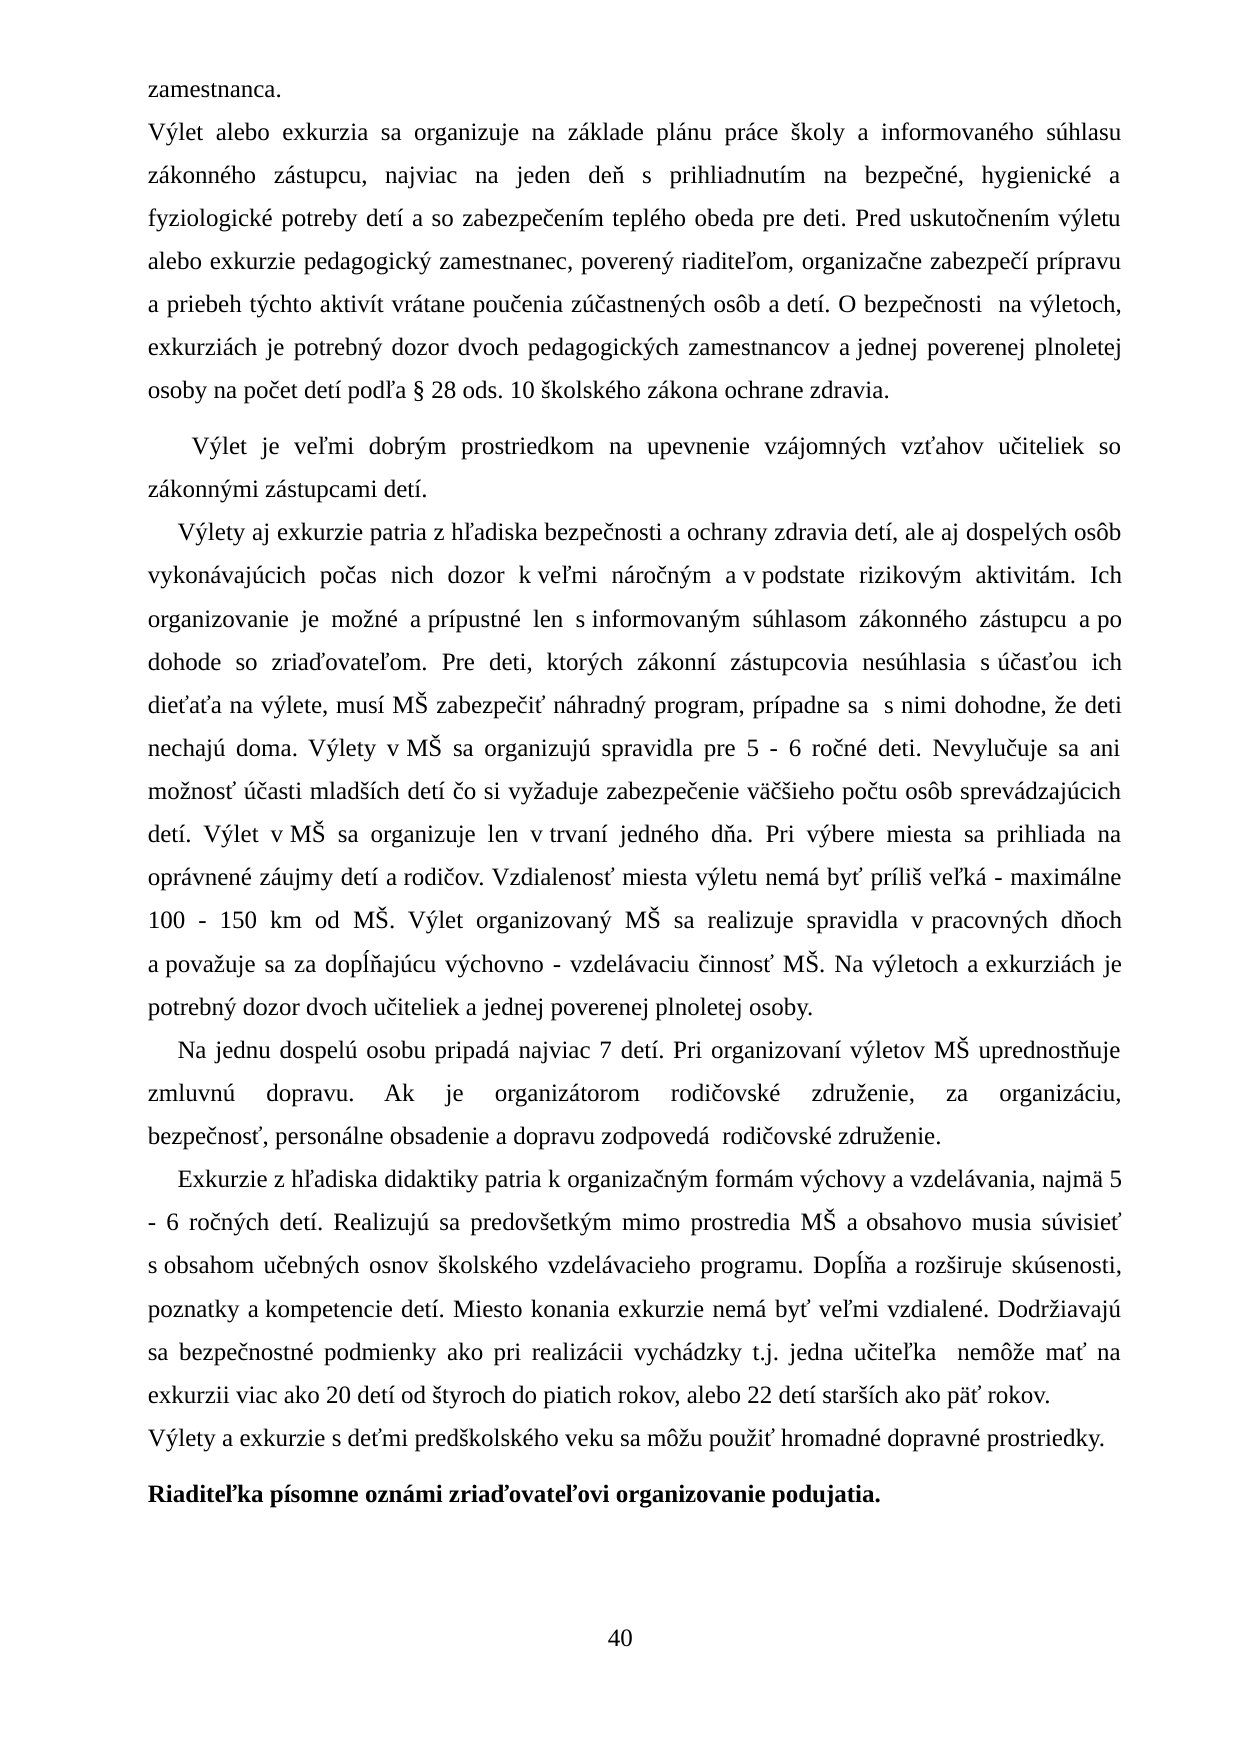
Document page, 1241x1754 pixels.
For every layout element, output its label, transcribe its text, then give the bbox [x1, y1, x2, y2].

text zamestnanca. [148, 74, 1122, 102]
text Exkurzie z hľadiska didaktiky patria k organizačným formám výchovy a vzdelávania, najmä 5 - 6 ročných detí. Realizujú sa predovšetkým mimo prostredia MŠ a obsahovo musia súvisieť s obsahom učebných osnov školského vzdelávacieho programu. Dopĺňa a rozširuje skúsenosti, poznatky a kompetencie detí. Miesto konania exkurzie nemá byť veľmi vzdialené. Dodržiavajú sa bezpečnostné podmienky ako pri realizácii vychádzky t.j. jedna učiteľka nemôže mať na exkurzii viac ako 20 detí od štyroch do piatich rokov, alebo 22 detí starších ako päť rokov. [148, 1164, 1122, 1409]
text Riaditeľka písomne oznámi zriaďovateľovi organizovanie podujatia. [148, 1479, 1122, 1507]
text Výlet je veľmi dobrým prostriedkom na upevnenie vzájomných vzťahov učiteliek so zákonnými zástupcami detí. [148, 431, 1122, 503]
text Výlety a exkurzie s deťmi predškolského veku sa môžu použiť hromadné dopravné prostriedky. [148, 1423, 1122, 1452]
text Výlety aj exkurzie patria z hľadiska bezpečnosti a ochrany zdravia detí, ale aj dospelých osôb vykonávajúcich počas nich dozor k veľmi náročným a v podstate rizikovým aktivitám. Ich organizovanie je možné a prípustné len s informovaným súhlasom zákonného zástupcu a po dohode so zriaďovateľom. Pre deti, ktorých zákonní zástupcovia nesúhlasia s účasťou ich dieťaťa na výlete, musí MŠ zabezpečiť náhradný program, prípadne sa s nimi dohodne, že deti nechajú doma. Výlety v MŠ sa organizujú spravidla pre 5 - 6 ročné deti. Nevylučuje sa ani možnosť účasti mladších detí čo si vyžaduje zabezpečenie väčšieho počtu osôb sprevádzajúcich detí. Výlet v MŠ sa organizuje len v trvaní jedného dňa. Pri výbere miesta sa prihliada na oprávnené záujmy detí a rodičov. Vzdialenosť miesta výletu nemá byť príliš veľká - maximálne 100 - 150 km od MŠ. Výlet organizovaný MŠ sa realizuje spravidla v pracovných dňoch a považuje sa za dopĺňajúcu výchovno - vzdelávaciu činnosť MŠ. Na výletoch a exkurziách je potrebný dozor dvoch učiteliek a jednej poverenej plnoletej osoby. [148, 517, 1122, 1021]
text Na jednu dospelú osobu pripadá najviac 7 detí. Pri organizovaní výletov MŠ uprednostňuje zmluvnú dopravu. Ak je organizátorom rodičovské združenie, za organizáciu, bezpečnosť, personálne obsadenie a dopravu zodpovedá rodičovské združenie. [148, 1035, 1122, 1150]
text Výlet alebo exkurzia sa organizuje na základe plánu práce školy a informovaného súhlasu zákonného zástupcu, najviac na jeden deň s prihliadnutím na bezpečné, hygienické a fyziologické potreby detí a so zabezpečením teplého obeda pre deti. Pred uskutočnením výletu alebo exkurzie pedagogický zamestnanec, poverený riaditeľom, organizačne zabezpečí prípravu a priebeh týchto aktivít vrátane poučenia zúčastnených osôb a detí. O bezpečnosti na výletoch, exkurziách je potrebný dozor dvoch pedagogických zamestnancov a jednej poverenej plnoletej osoby na počet detí podľa § 28 ods. 10 školského zákona ochrane zdravia. [148, 117, 1122, 404]
